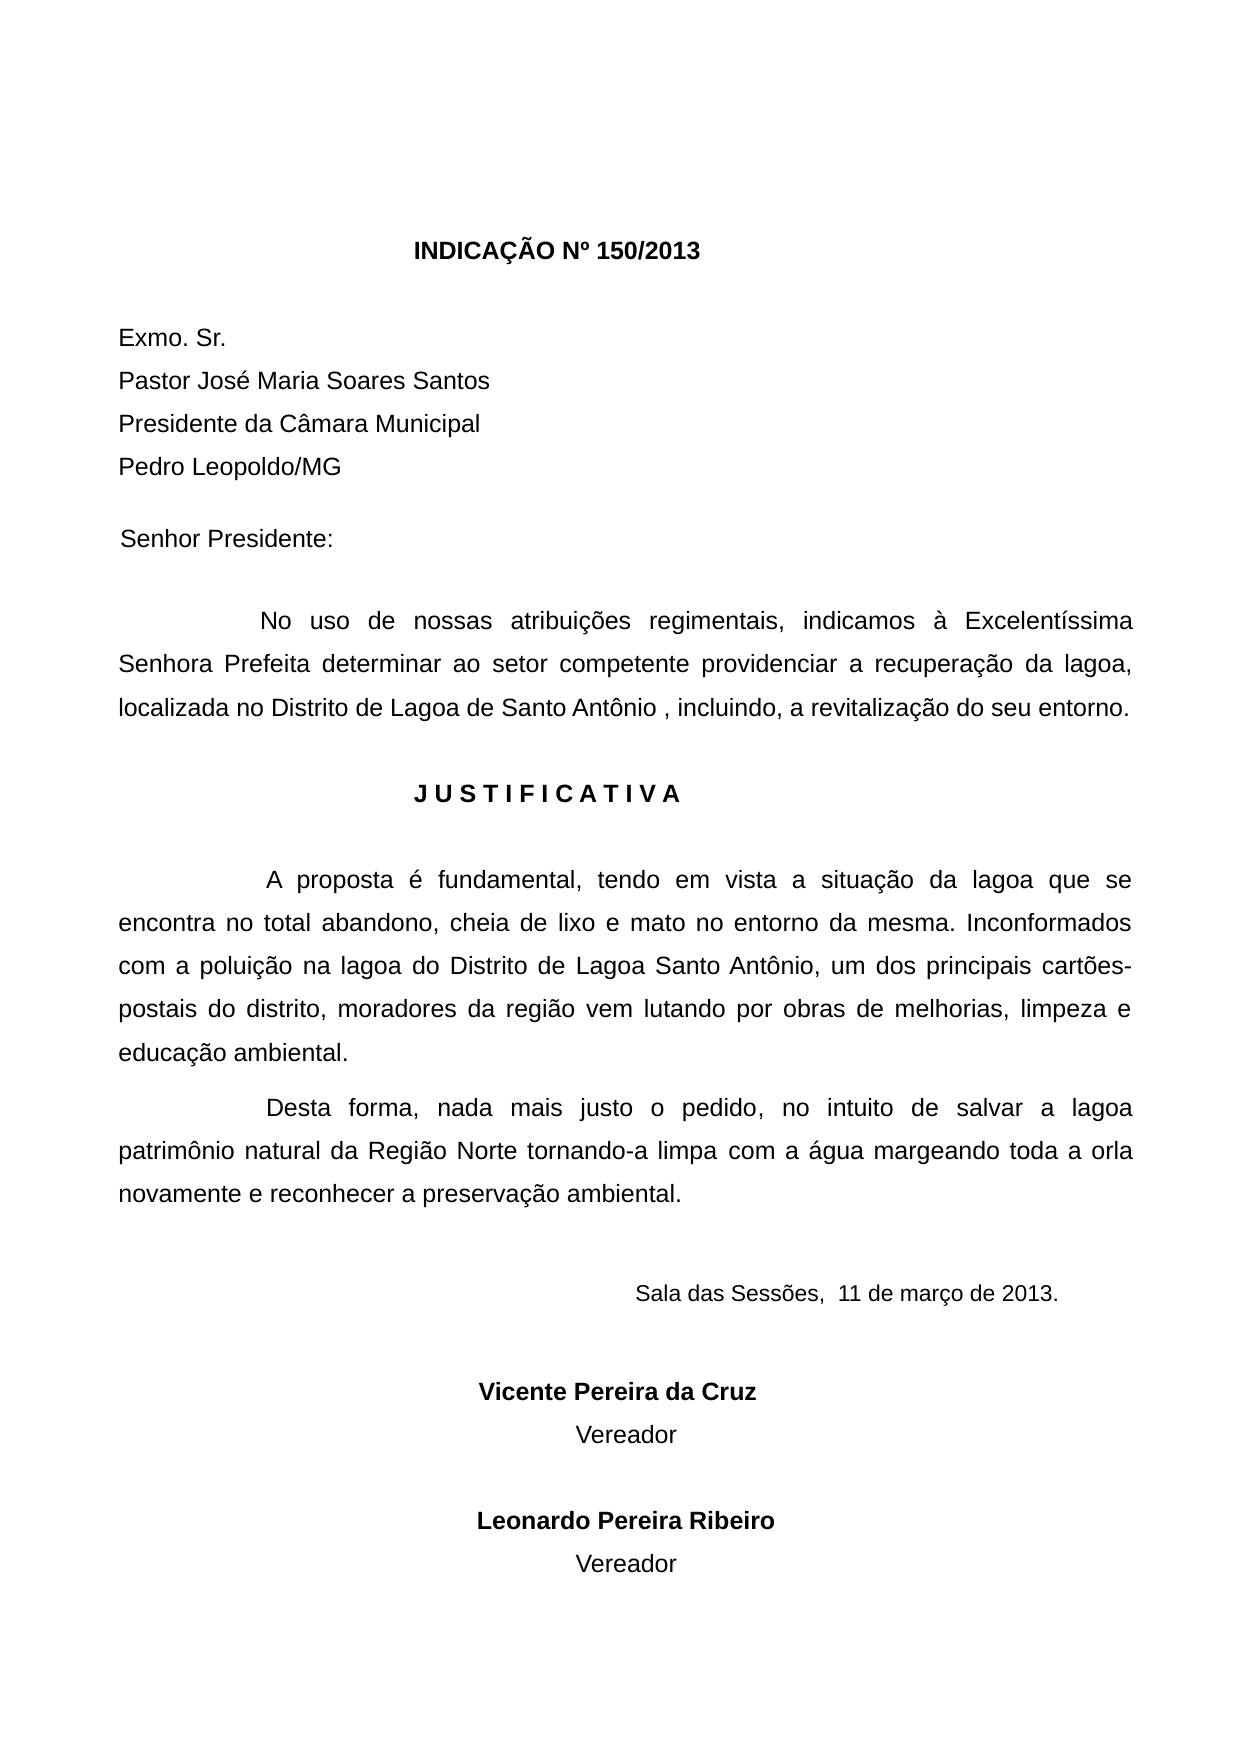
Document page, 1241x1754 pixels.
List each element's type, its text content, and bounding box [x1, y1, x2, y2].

text INDICAÇÃO Nº 150/2013 [118, 236, 1134, 265]
text J U S T I F I C A T I V A [118, 779, 1134, 808]
text Sala das Sessões, 11 de março de 2013. [118, 1235, 1134, 1307]
text Vereador [118, 1420, 1134, 1449]
text Pastor José Maria Soares Santos [118, 366, 1134, 394]
text Presidente da Câmara Municipal [118, 409, 1134, 437]
text Leonardo Pereira Ribeiro [118, 1506, 1134, 1535]
text Exmo. Sr. [118, 322, 1134, 351]
text No uso de nossas atribuições regimentais, indicamos à Excelentíssima Senhora Prefeita determinar ao setor competente providenciar a recuperação da lagoa, localizada no Distrito de Lagoa de Santo Antônio , incluindo, a revitalização do seu entorno. [118, 606, 1134, 721]
text Pedro Leopoldo/MG [118, 452, 1134, 481]
text Desta forma, nada mais justo o pedido, no intuito de salvar a lagoa patrimônio natural da Região Norte tornando-a limpa com a água margeando toda a orla novamente e reconhecer a preservação ambiental. [118, 1093, 1134, 1208]
text Senhor Presidente: [120, 524, 1134, 552]
text Vereador [118, 1549, 1134, 1578]
text A proposta é fundamental, tendo em vista a situação da lagoa que se encontra no total abandono, cheia de lixo e mato no entorno da mesma. Inconformados com a poluição na lagoa do Distrito de Lagoa Santo Antônio, um dos principais cartões-postais do distrito, moradores da região vem lutando por obras de melhorias, limpeza e educação ambiental. [118, 865, 1134, 1066]
text Vicente Pereira da Cruz [118, 1377, 1134, 1406]
